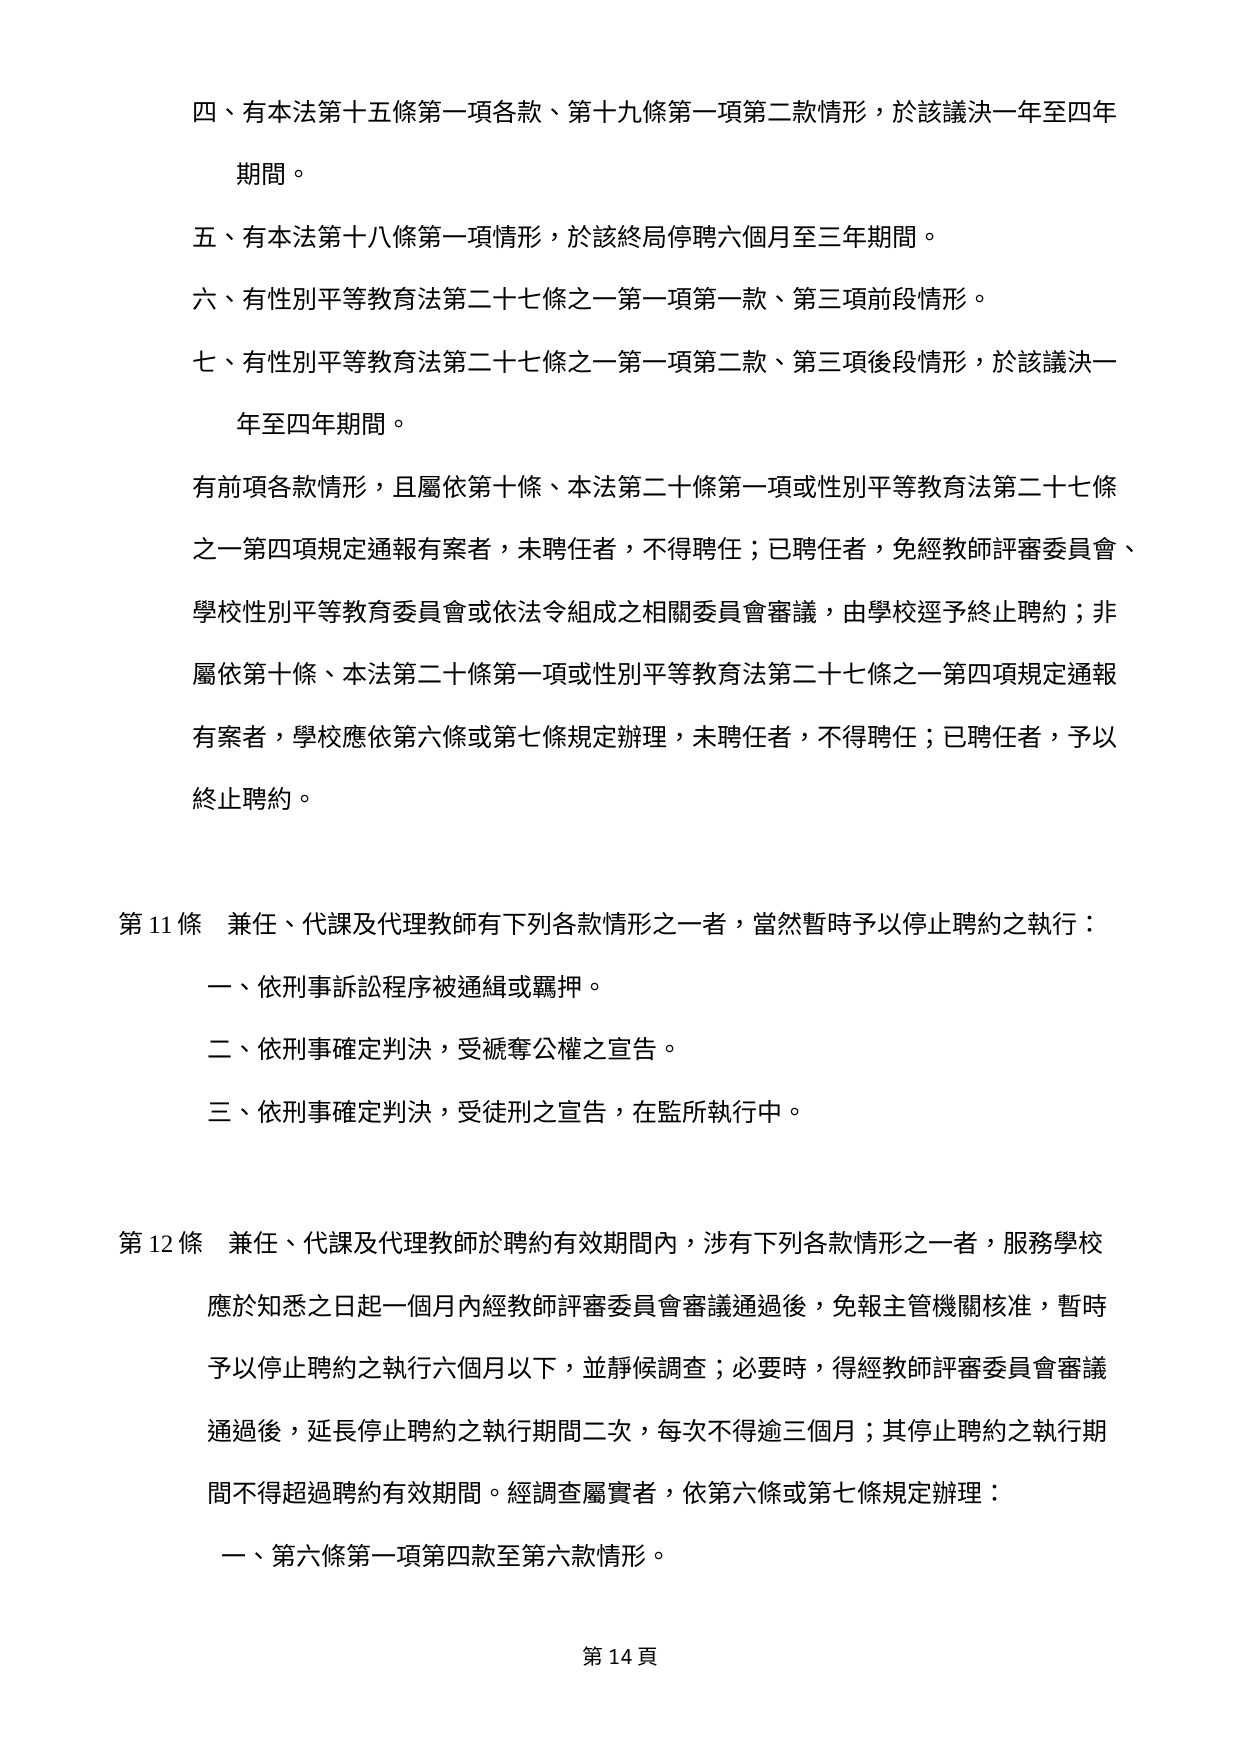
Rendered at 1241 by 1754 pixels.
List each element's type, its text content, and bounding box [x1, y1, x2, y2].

text 四、有本法第十五條第一項各款、第十九條第一項第二款情形，於該議決一年至四年期間。 [192, 68, 1122, 193]
text 第11條 兼任、代課及代理教師有下列各款情形之一者，當然暫時予以停止聘約之執行： [118, 881, 1122, 943]
text 三、依刑事確定判決，受徒刑之宣告，在監所執行中。 [207, 1068, 1122, 1131]
text 一、依刑事訴訟程序被通緝或羈押。 [207, 943, 1122, 1006]
text 五、有本法第十八條第一項情形，於該終局停聘六個月至三年期間。 [192, 193, 1122, 256]
text 第12條 兼任、代課及代理教師於聘約有效期間內，涉有下列各款情形之一者，服務學校應於知悉之日起一個月內經教師評審委員會審議通過後，免報主管機關核准，暫時予以停止聘約之執行六個月以下，並靜候調查；必要時，得經教師評審委員會審議通過後，延長停止聘約之執行期間二次，每次不得逾三個月；其停止聘約之執行期間不得超過聘約有效期間。經調查屬實者，依第六條或第七條規定辦理： [118, 1200, 1122, 1513]
text 二、依刑事確定判決，受褫奪公權之宣告。 [207, 1006, 1122, 1068]
text 七、有性別平等教育法第二十七條之一第一項第二款、第三項後段情形，於該議決一年至四年期間。 [192, 318, 1122, 443]
text 六、有性別平等教育法第二十七條之一第一項第一款、第三項前段情形。 [192, 256, 1122, 318]
text 有前項各款情形，且屬依第十條、本法第二十條第一項或性別平等教育法第二十七條之一第四項規定通報有案者，未聘任者，不得聘任；已聘任者，免經教師評審委員會、學校性別平等教育委員會或依法令組成之相關委員會審議，由學校逕予終止聘約；非屬依第十條、本法第二十條第一項或性別平等教育法第二十七條之一第四項規定通報有案者，學校應依第六條或第七條規定辦理，未聘任者，不得聘任；已聘任者，予以終止聘約。 [192, 443, 1122, 818]
text 一、第六條第一項第四款至第六款情形。 [207, 1513, 1122, 1575]
